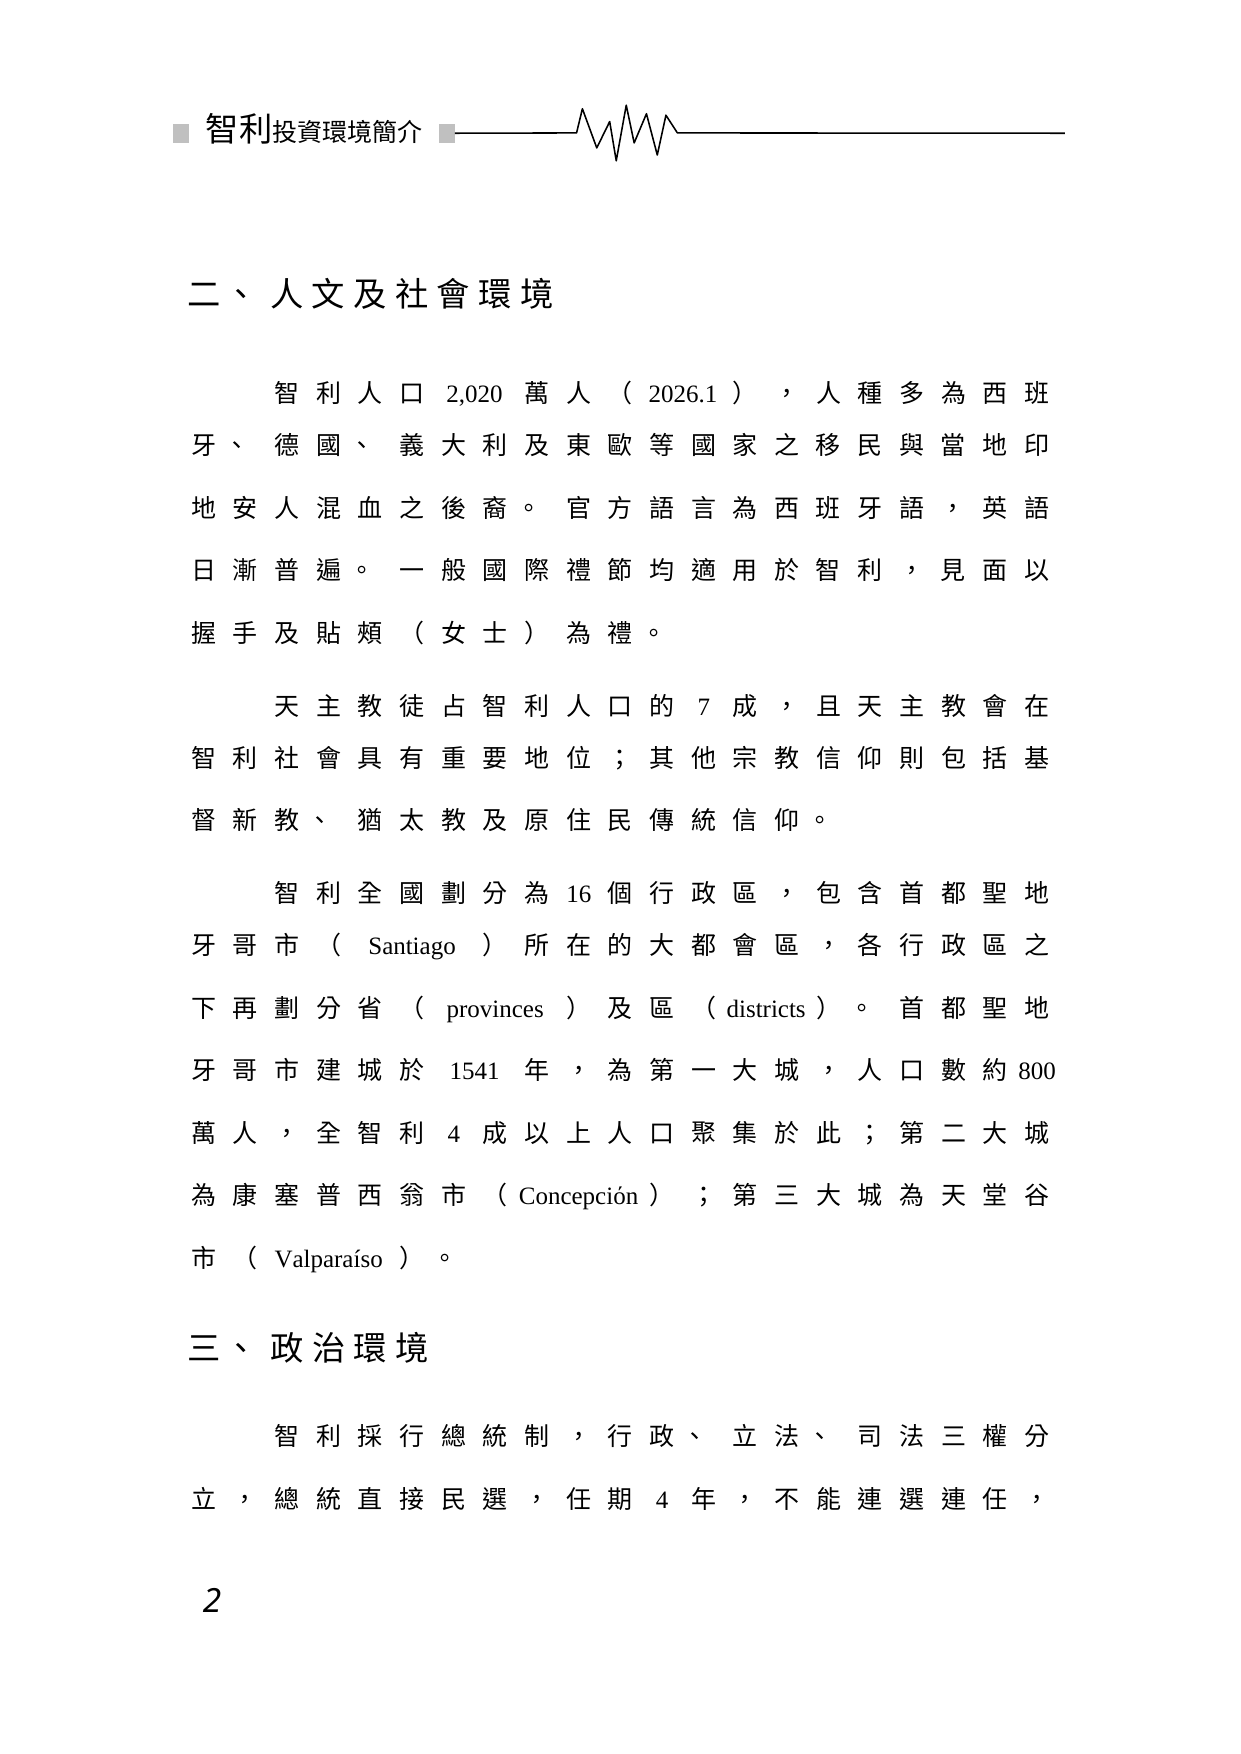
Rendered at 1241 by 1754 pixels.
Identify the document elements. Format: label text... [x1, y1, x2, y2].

text 智利採行總統制，行政、立法、司法三權分立，總統直接民選，任期4年，不能連選連任， [183, 1393, 1058, 1518]
text 三、政治環境 [183, 1304, 1058, 1366]
text 智利全國劃分為16個行政區，包含首都聖地牙哥市（Santiago）所在的大都會區，各行政區之下再劃分省（provinces）及區（districts）。首都聖地牙哥市建城於1541年，為第一大城，人口數約800萬人，全智利4成以上人口聚集於此；第二大城為康塞普西翁市（Concepciόn）；第三大城為天堂谷市（Valparaíso）。 [183, 839, 1058, 1277]
text 天主教徒占智利人口的7成，且天主教會在智利社會具有重要地位；其他宗教信仰則包括基督新教、猶太教及原住民傳統信仰。 [183, 652, 1058, 839]
text 智利人口2,020萬人（2026.1），人種多為西班牙、德國、義大利及東歐等國家之移民與當地印地安人混血之後裔。官方語言為西班牙語，英語日漸普遍。一般國際禮節均適用於智利，見面以握手及貼頰（女士）為禮。 [183, 339, 1058, 652]
text 二、人文及社會環境 [183, 250, 1058, 313]
